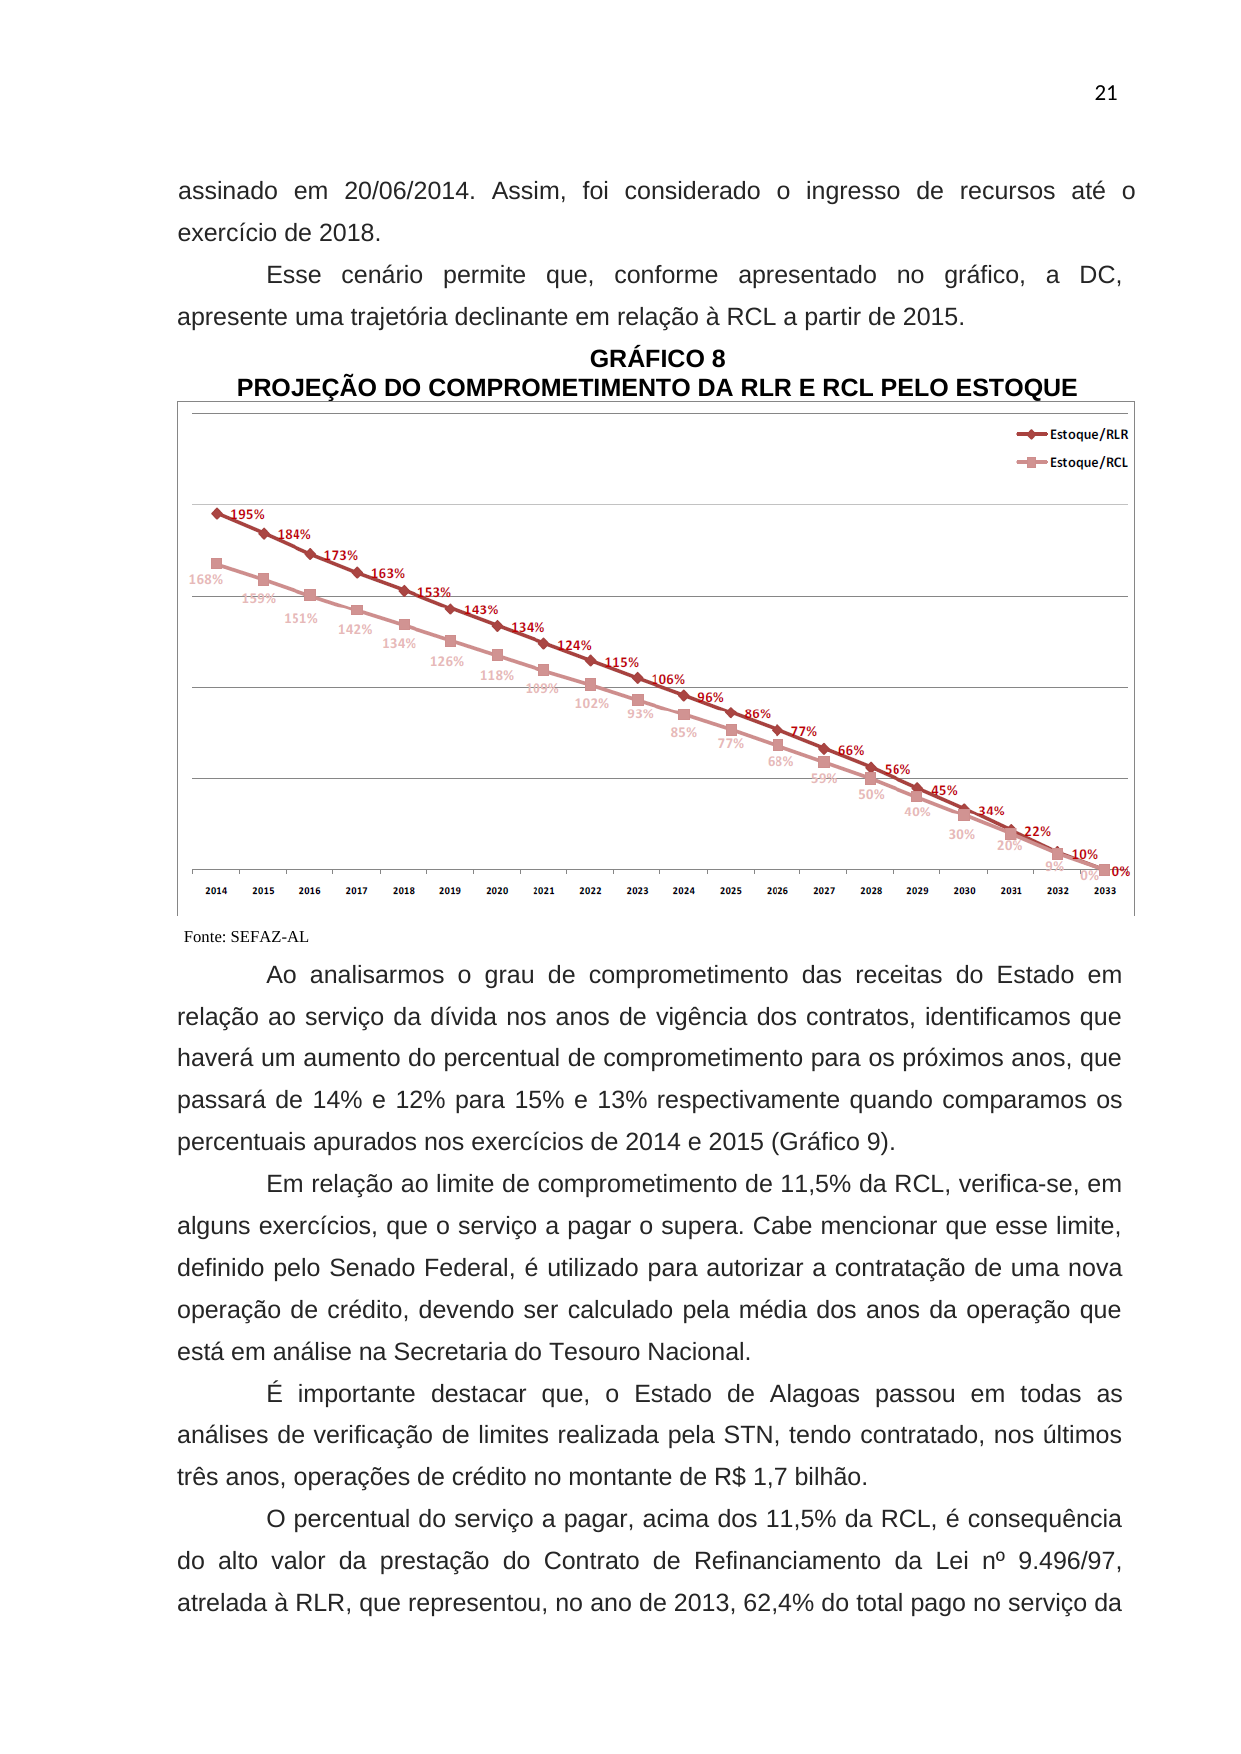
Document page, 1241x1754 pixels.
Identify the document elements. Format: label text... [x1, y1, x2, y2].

text assinado em 20/06/2014. Assim, foi considerado o ingresso de recursos até o exercício de 2018. [177, 176, 1138, 247]
text Fonte: SEFAZ-AL [177, 921, 1138, 948]
text PROJEÇÃO DO COMPROMETIMENTO DA RLR E RCL PELO ESTOQUE [177, 373, 1138, 402]
text O percentual do serviço a pagar, acima dos 11,5% da RCL, é consequência do alto valor da prestação do Contrato de Refinanciamento da Lei nº 9.496/97, atrelada à RLR, que representou, no ano de 2013, 62,4% do total pago no serviço da [177, 1504, 1124, 1617]
text Em relação ao limite de comprometimento de 11,5% da RCL, verifica-se, em alguns exercícios, que o serviço a pagar o supera. Cabe mencionar que esse limite, definido pelo Senado Federal, é utilizado para autorizar a contratação de uma nova operação de crédito, devendo ser calculado pela média dos anos da operação que está em análise na Secretaria do Tesouro Nacional. [177, 1169, 1124, 1365]
text GRÁFICO 8 [177, 344, 1138, 373]
text Ao analisarmos o grau de comprometimento das receitas do Estado em relação ao serviço da dívida nos anos de vigência dos contratos, identificamos que haverá um aumento do percentual de comprometimento para os próximos anos, que passará de 14% e 12% para 15% e 13% respectivamente quando comparamos os percentuais apurados nos exercícios de 2014 e 2015 (Gráfico 9). [177, 960, 1124, 1156]
text Esse cenário permite que, conforme apresentado no gráfico, a DC, apresente uma trajetória declinante em relação à RCL a partir de 2015. [177, 260, 1124, 331]
text É importante destacar que, o Estado de Alagoas passou em todas as análises de verificação de limites realizada pela STN, tendo contratado, nos últimos três anos, operações de crédito no montante de R$ 1,7 bilhão. [177, 1379, 1124, 1491]
